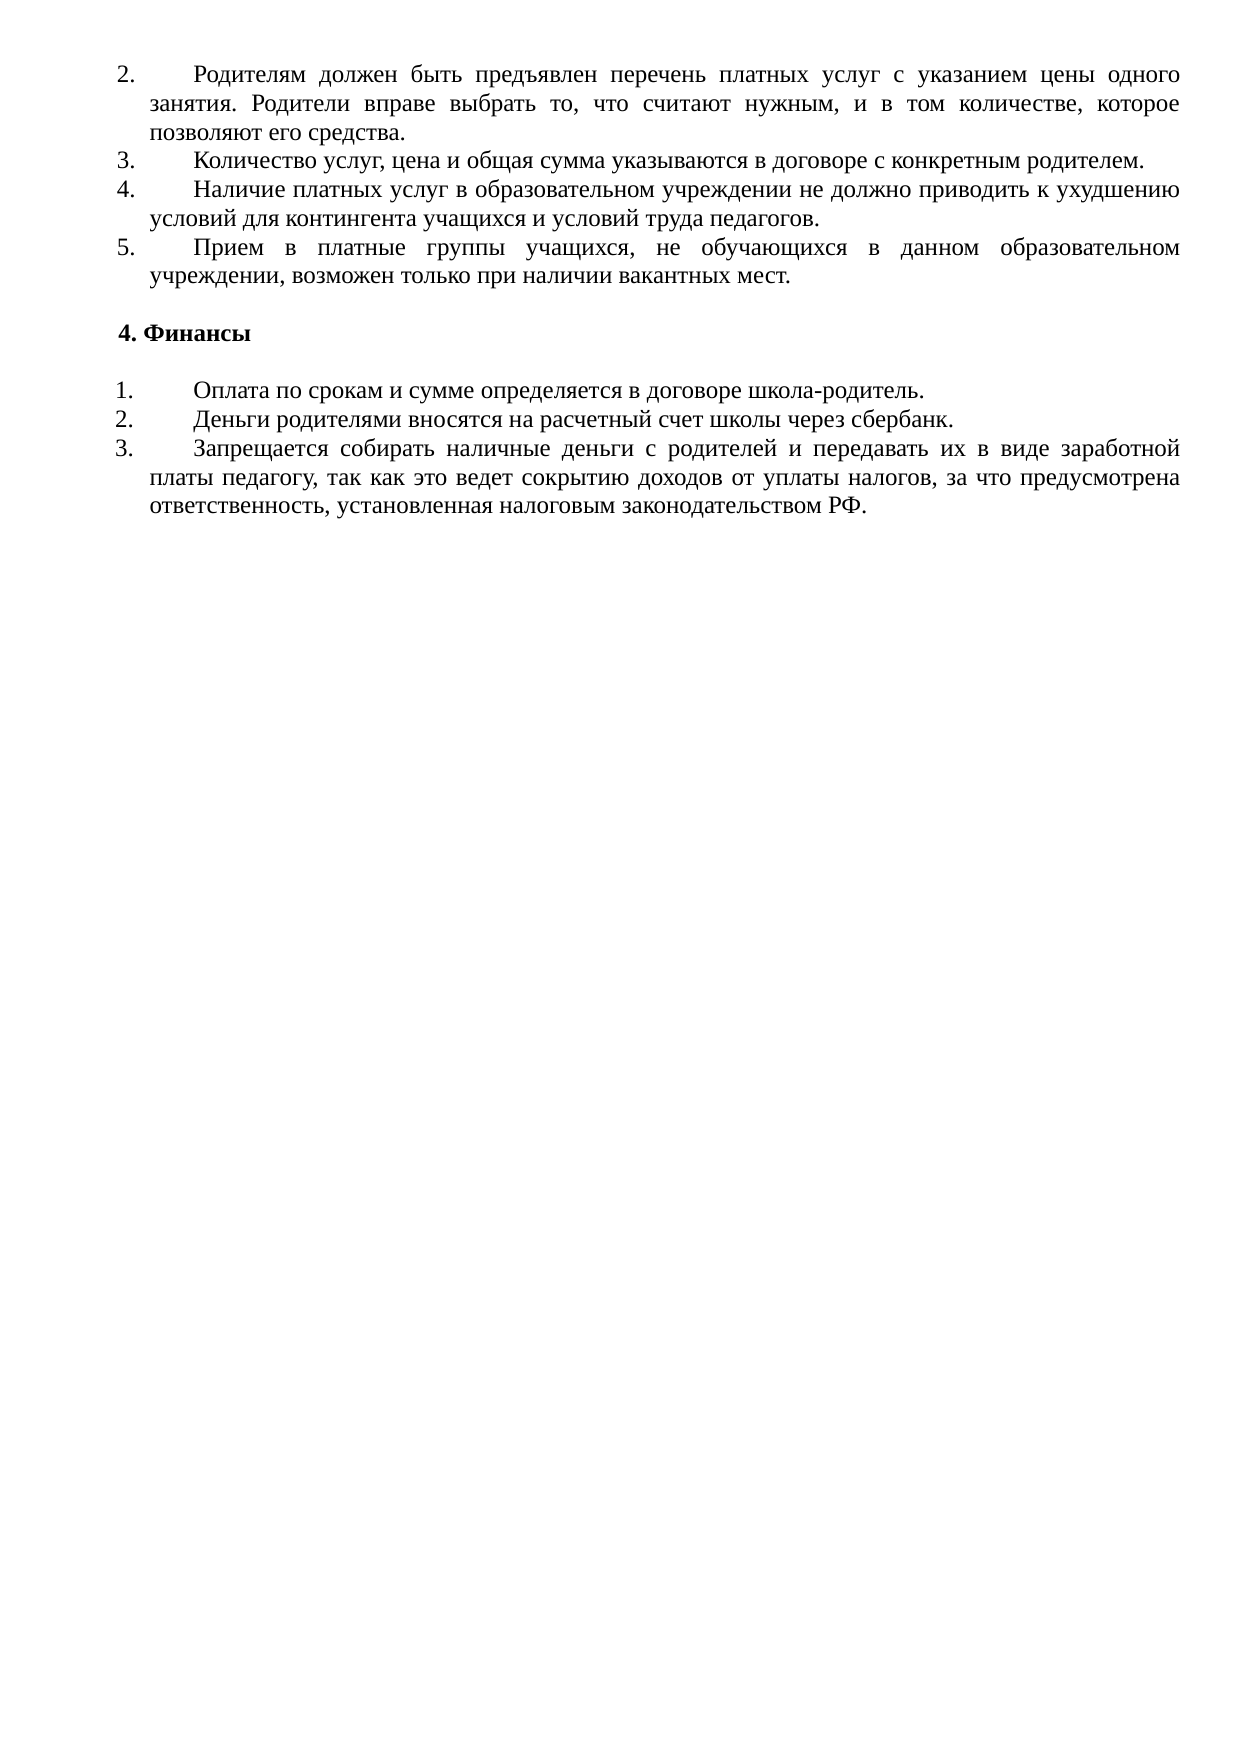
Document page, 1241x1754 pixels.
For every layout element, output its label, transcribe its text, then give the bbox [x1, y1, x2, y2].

list Количество услуг, цена и общая сумма указываются в договоре с конкретным родителем. [117, 145, 1181, 174]
list Запрещается собирать наличные деньги с родителей и передавать их в виде заработной платы педагогу, так как это ведет сокрытию доходов от уплаты налогов, за что предусмотрена ответственность, установленная налоговым законодательством РФ. [115, 433, 1181, 519]
list Прием в платные группы учащихся, не обучающихся в данном образовательном учреждении, возможен только при наличии вакантных мест. [117, 232, 1181, 289]
list Оплата по срокам и сумме определяется в договоре школа-родитель. [115, 375, 1181, 404]
list Родителям должен быть предъявлен перечень платных услуг с указанием цены одного занятия. Родители вправе выбрать то, что считают нужным, и в том количестве, которое позволяют его средства. [117, 59, 1181, 145]
list Наличие платных услуг в образовательном учреждении не должно приводить к ухудшению условий для контингента учащихся и условий труда педагогов. [117, 174, 1181, 232]
list Деньги родителями вносятся на расчетный счет школы через сбербанк. [115, 404, 1181, 433]
text 4. Финансы [118, 318, 1181, 347]
